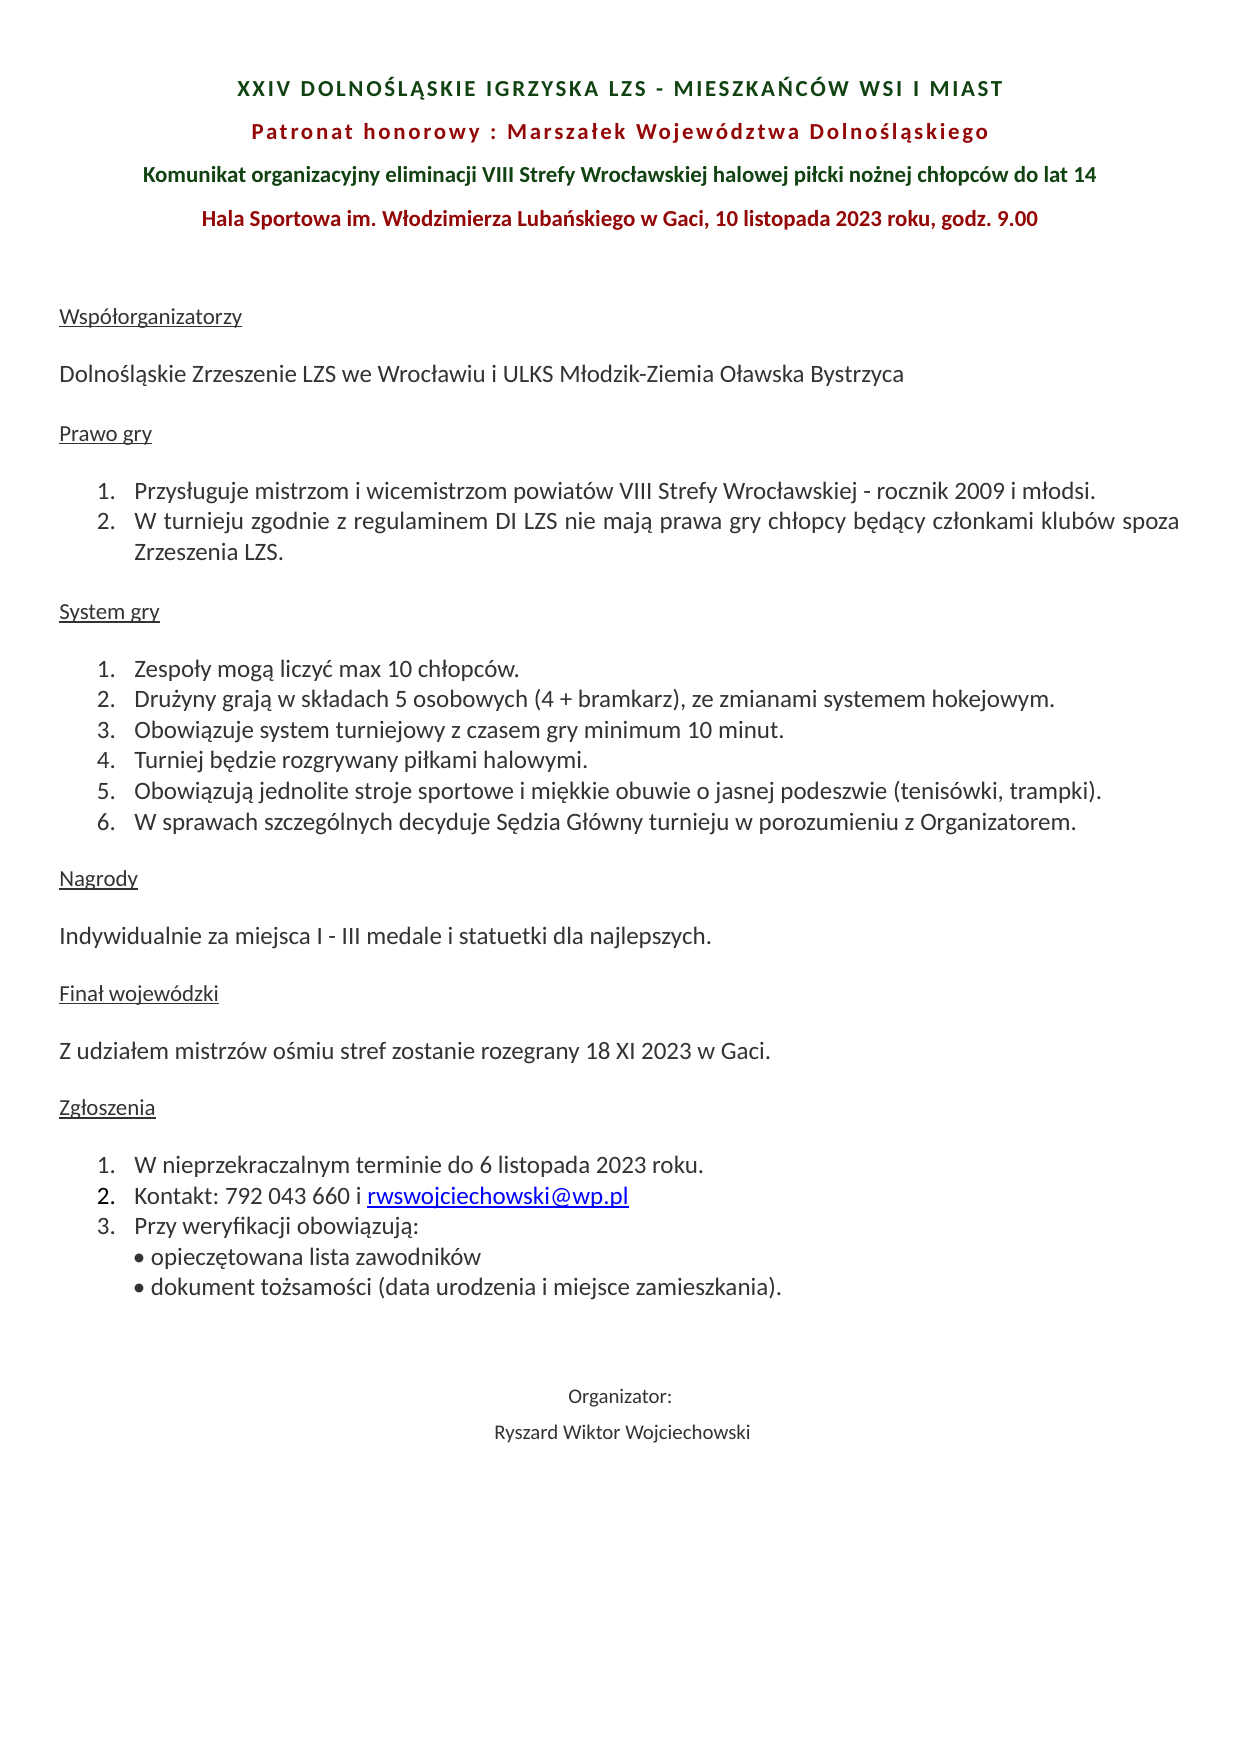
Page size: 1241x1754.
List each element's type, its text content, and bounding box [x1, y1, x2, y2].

text • opieczętowana lista zawodników [59, 1241, 1181, 1271]
list Obowiązują jednolite stroje sportowe i miękkie obuwie o jasnej podeszwie (tenisówki, trampki). [97, 775, 1181, 806]
text Dolnośląskie Zrzeszenie LZS we Wrocławiu i ULKS Młodzik-Ziemia Oławska Bystrzyca [59, 358, 1181, 388]
list Kontakt: 792 043 660 i rwswojciechowski@wp.pl [97, 1180, 1181, 1210]
text XXIV DOLNOŚLĄSKIE IGRZYSKA LZS - MIESZKAŃCÓW WSI I MIAST [59, 74, 1181, 102]
list Drużyny grają w składach 5 osobowych (4 + bramkarz), ze zmianami systemem hokejowym. [97, 683, 1181, 714]
list W turnieju zgodnie z regulaminem DI LZS nie mają prawa gry chłopcy będący członkami klubów spoza Zrzeszenia LZS. [97, 505, 1181, 566]
list W sprawach szczególnych decyduje Sędzia Główny turnieju w porozumieniu z Organizatorem. [97, 806, 1181, 836]
text Z udziałem mistrzów ośmiu stref zostanie rozegrany 18 XI 2023 w Gaci. [59, 1035, 1181, 1065]
list Turniej będzie rozgrywany piłkami halowymi. [97, 744, 1181, 775]
text Nagrody [59, 864, 1181, 892]
text Indywidualnie za miejsca I - III medale i statuetki dla najlepszych. [59, 920, 1181, 951]
text Organizator: [59, 1383, 1181, 1409]
text Finał wojewódzki [59, 979, 1181, 1007]
list Obowiązuje system turniejowy z czasem gry minimum 10 minut. [97, 714, 1181, 744]
text Współorganizatorzy [59, 302, 1181, 330]
list W nieprzekraczalnym terminie do 6 listopada 2023 roku. [97, 1149, 1181, 1180]
text System gry [59, 597, 1181, 625]
text Prawo gry [59, 419, 1181, 447]
text • dokument tożsamości (data urodzenia i miejsce zamieszkania). [59, 1271, 1181, 1302]
text Hala Sportowa im. Włodzimierza Lubańskiego w Gaci, 10 listopada 2023 roku, godz. 9.00 [59, 204, 1181, 232]
text Komunikat organizacyjny eliminacji VIII Strefy Wrocławskiej halowej piłcki nożnej chłopców do lat 14 [59, 160, 1181, 188]
list Przy weryfikacji obowiązują: [97, 1210, 1181, 1241]
text Zgłoszenia [59, 1093, 1181, 1121]
text Ryszard Wiktor Wojciechowski [59, 1419, 1181, 1444]
list Zespoły mogą liczyć max 10 chłopców. [97, 653, 1181, 683]
text Patronat honorowy : Marszałek Województwa Dolnośląskiego [59, 117, 1181, 145]
list Przysługuje mistrzom i wicemistrzom powiatów VIII Strefy Wrocławskiej - rocznik 2009 i młodsi. [97, 475, 1181, 505]
